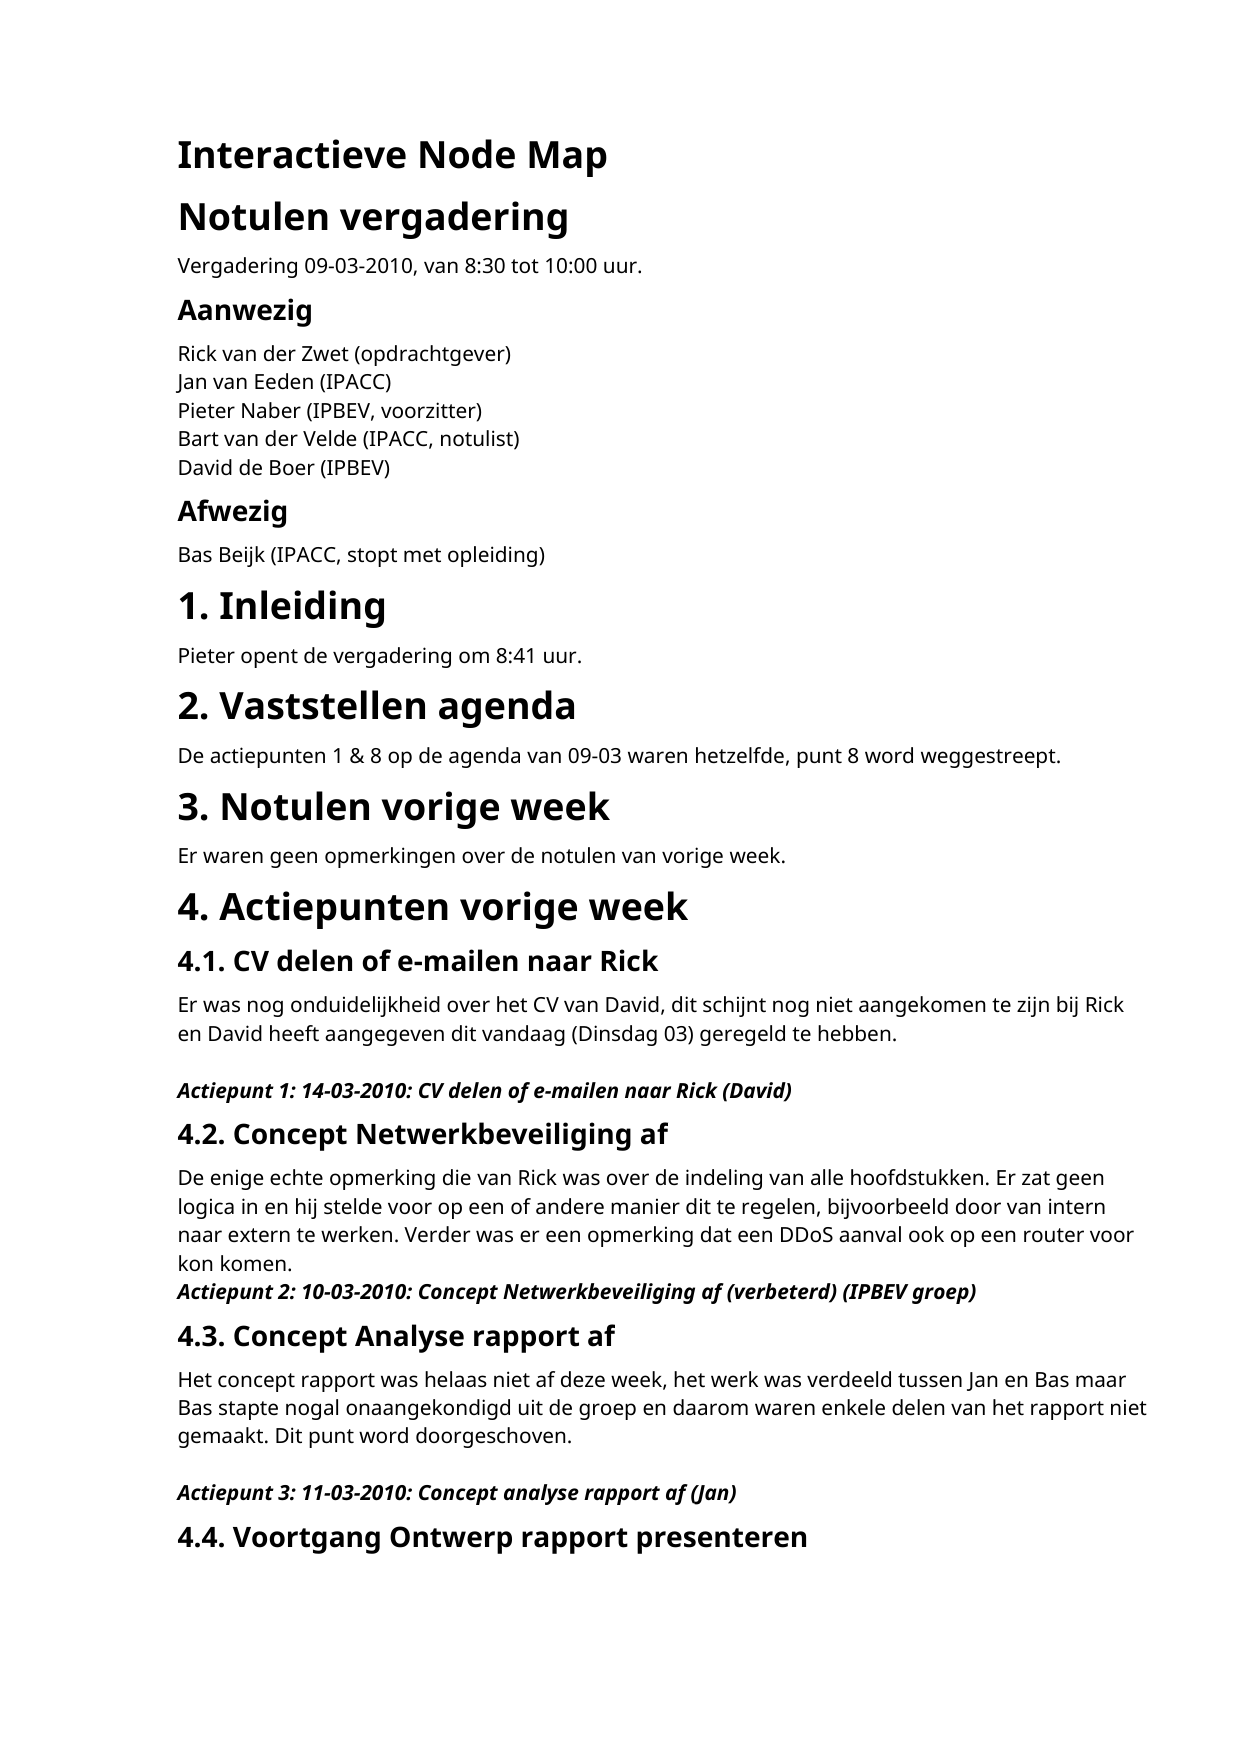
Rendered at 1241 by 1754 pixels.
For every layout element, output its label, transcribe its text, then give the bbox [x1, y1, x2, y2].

text 4.4. Voortgang Ontwerp rapport presenteren [809, 1517, 1152, 1556]
text 4.1. CV delen of e-mailen naar Rick [658, 942, 1152, 980]
text Vergadering 09-03-2010, van 8:30 tot 10:00 uur. [643, 251, 1152, 280]
text Jan van Eeden (IPACC) [177, 367, 1152, 396]
text Pieter Naber (IPBEV, voorzitter) Bart van der Velde (IPACC, notulist) [482, 396, 1152, 453]
text 4. Actiepunten vorige week [688, 880, 1152, 931]
text Bas Beijk (IPACC, stopt met opleiding) [545, 540, 1152, 569]
text Actiepunt 2: 10-03-2010: Concept Netwerkbeveiliging af (verbeterd) (IPBEV groep) [977, 1277, 1152, 1306]
text 4.2. Concept Netwerkbeveiliging af [177, 1114, 1152, 1153]
text 1. Inleiding [387, 579, 1152, 630]
text De actiepunten 1 & 8 op de agenda van 09-03 waren hetzelfde, punt 8 word weggestreept. [1068, 741, 1152, 769]
text David de Boer (IPBEV) [396, 453, 1152, 481]
text 2. Vaststellen agenda [177, 679, 1152, 731]
text 3. Notulen vorige week [610, 780, 1152, 831]
text Pieter opent de vergadering om 8:41 uur. [582, 641, 1152, 669]
text Het concept rapport was helaas niet af deze week, het werk was verdeeld tussen Jan en Bas maar Bas stapte nogal onaangekondigd uit de groep en daarom waren enkele delen van het rapport niet gemaakt. Dit punt word doorgeschoven. [573, 1365, 1152, 1450]
text Notulen vergadering [569, 190, 1152, 241]
text Aanwezig [313, 290, 1152, 329]
text Interactieve Node Map [177, 128, 1152, 179]
text Actiepunt 3: 11-03-2010: Concept analyse rapport af (Jan) [177, 1478, 1152, 1507]
text 4.3. Concept Analyse rapport af [615, 1316, 1152, 1354]
text De enige echte opmerking die van Rick was over de indeling van alle hoofdstukken. Er zat geen logica in en hij stelde voor op een of andere manier dit te regelen, bijvoorbeeld door van intern naar extern te werken. Verder was er een opmerking dat een DDoS aanval ook op een router voor kon komen. [293, 1163, 1152, 1277]
text Er waren geen opmerkingen over de notulen van vorige week. [786, 841, 1152, 870]
text Actiepunt 1: 14-03-2010: CV delen of e-mailen naar Rick (David) [792, 1076, 1152, 1104]
text Er was nog onduidelijkheid over het CV van David, dit schijnt nog niet aangekomen te zijn bij Rick en David heeft aangegeven dit vandaag (Dinsdag 03) geregeld te hebben. [904, 990, 1152, 1047]
text Afwezig [288, 492, 1152, 530]
text Rick van der Zwet (opdrachtgever) [517, 339, 1152, 367]
